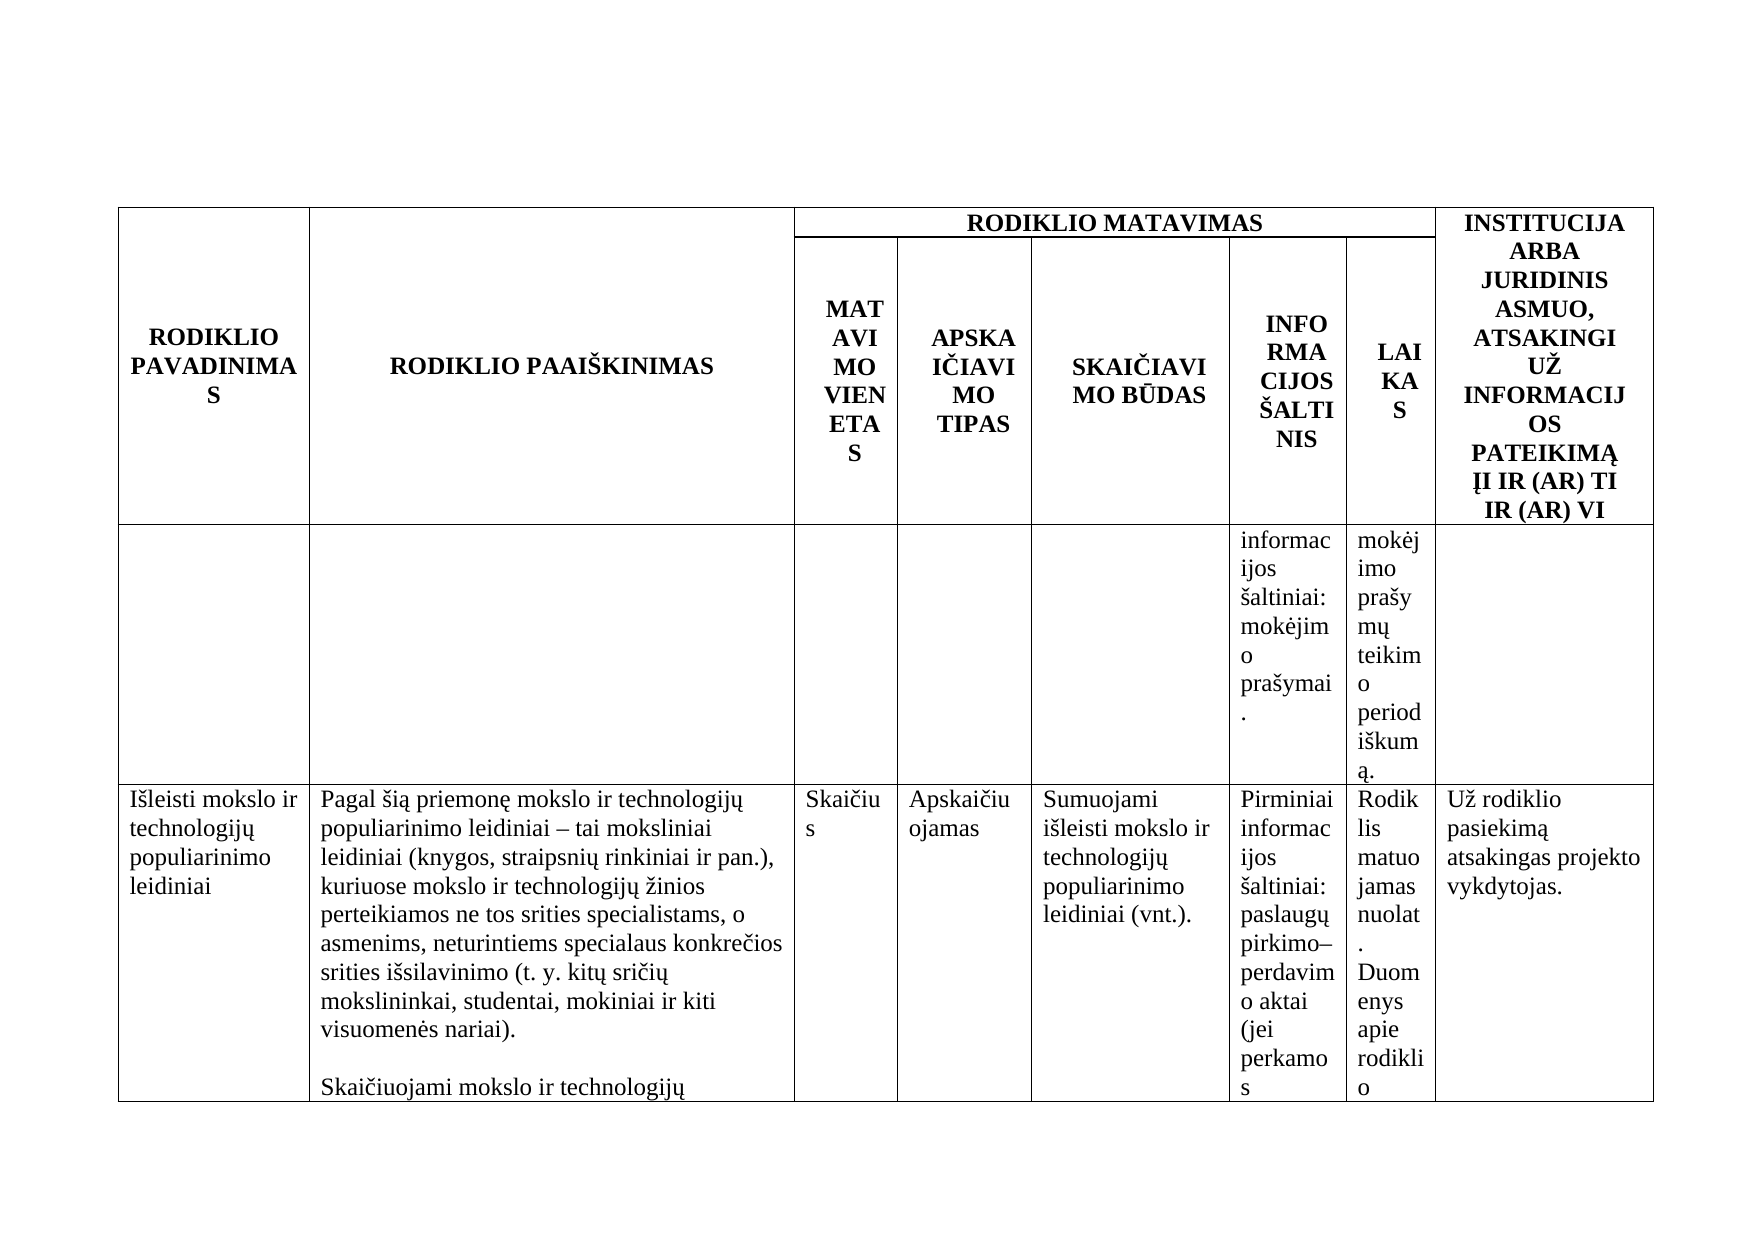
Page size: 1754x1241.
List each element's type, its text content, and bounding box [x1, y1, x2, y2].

table_cell Sumuojami išleisti mokslo ir technologijų populiarinimo leidiniai (vnt.). [1032, 785, 1229, 1101]
table_cell Apskaičiuojamas [898, 785, 1031, 1101]
table_cell MATAVIMO VIENETAS [795, 238, 897, 524]
table_cell Už rodiklio pasiekimą atsakingas projekto vykdytojas. [1436, 785, 1653, 1101]
table_cell informacijos šaltiniai: mokėjimo prašymai. [1230, 525, 1346, 783]
table_header Institucija arba juridinis asmuo, atsakingi už informacijos pateikimą įI ir (ar) tI ir (ar) vI [1436, 208, 1653, 524]
table_cell Pagal šią priemonę mokslo ir technologijų populiarinimo leidiniai – tai moksliniai leidiniai (knygos, straipsnių rinkiniai ir pan.), kuriuose mokslo ir technologijų žinios perteikiamos ne tos srities specialistams, o asmenims, neturintiems specialaus konkrečios srities išsilavinimo (t. y. kitų sričių mokslininkai, studentai, mokiniai ir kiti visuomenės nariai). Skaičiuojami mokslo ir technologijų [310, 785, 794, 1101]
table_cell Rodiklis matuojamas nuolat. Duomenys apie rodiklio [1347, 785, 1435, 1101]
table_cell [1436, 525, 1653, 783]
table_cell LAIKAS [1347, 238, 1435, 524]
table_cell mokėjimo prašymų teikimo periodiškumą. [1347, 525, 1435, 783]
table_cell [119, 525, 309, 783]
table_header RODIKLIO MATAVIMAS [795, 208, 1435, 236]
table_cell [795, 525, 897, 783]
table_header RODIKLIO PAVADINIMAS [119, 208, 309, 524]
table_cell Išleisti mokslo ir technologijų populiarinimo leidiniai [119, 785, 309, 1101]
table_cell [1032, 525, 1229, 783]
table_cell Pirminiai informacijos šaltiniai: paslaugų pirkimo–perdavimo aktai (jei perkamos [1230, 785, 1346, 1101]
table_cell APSKAIČIAVIMO TIPAS [898, 238, 1031, 524]
table_cell INFORMACIJOS ŠALTINIS [1230, 238, 1346, 524]
table_cell [898, 525, 1031, 783]
table_cell Skaičius [795, 785, 897, 1101]
table_cell [310, 525, 794, 783]
table_cell SKAIČIAVIMO BŪDAS [1032, 238, 1229, 524]
table_header RODIKLIO PAAIŠKINIMAS [310, 208, 794, 524]
